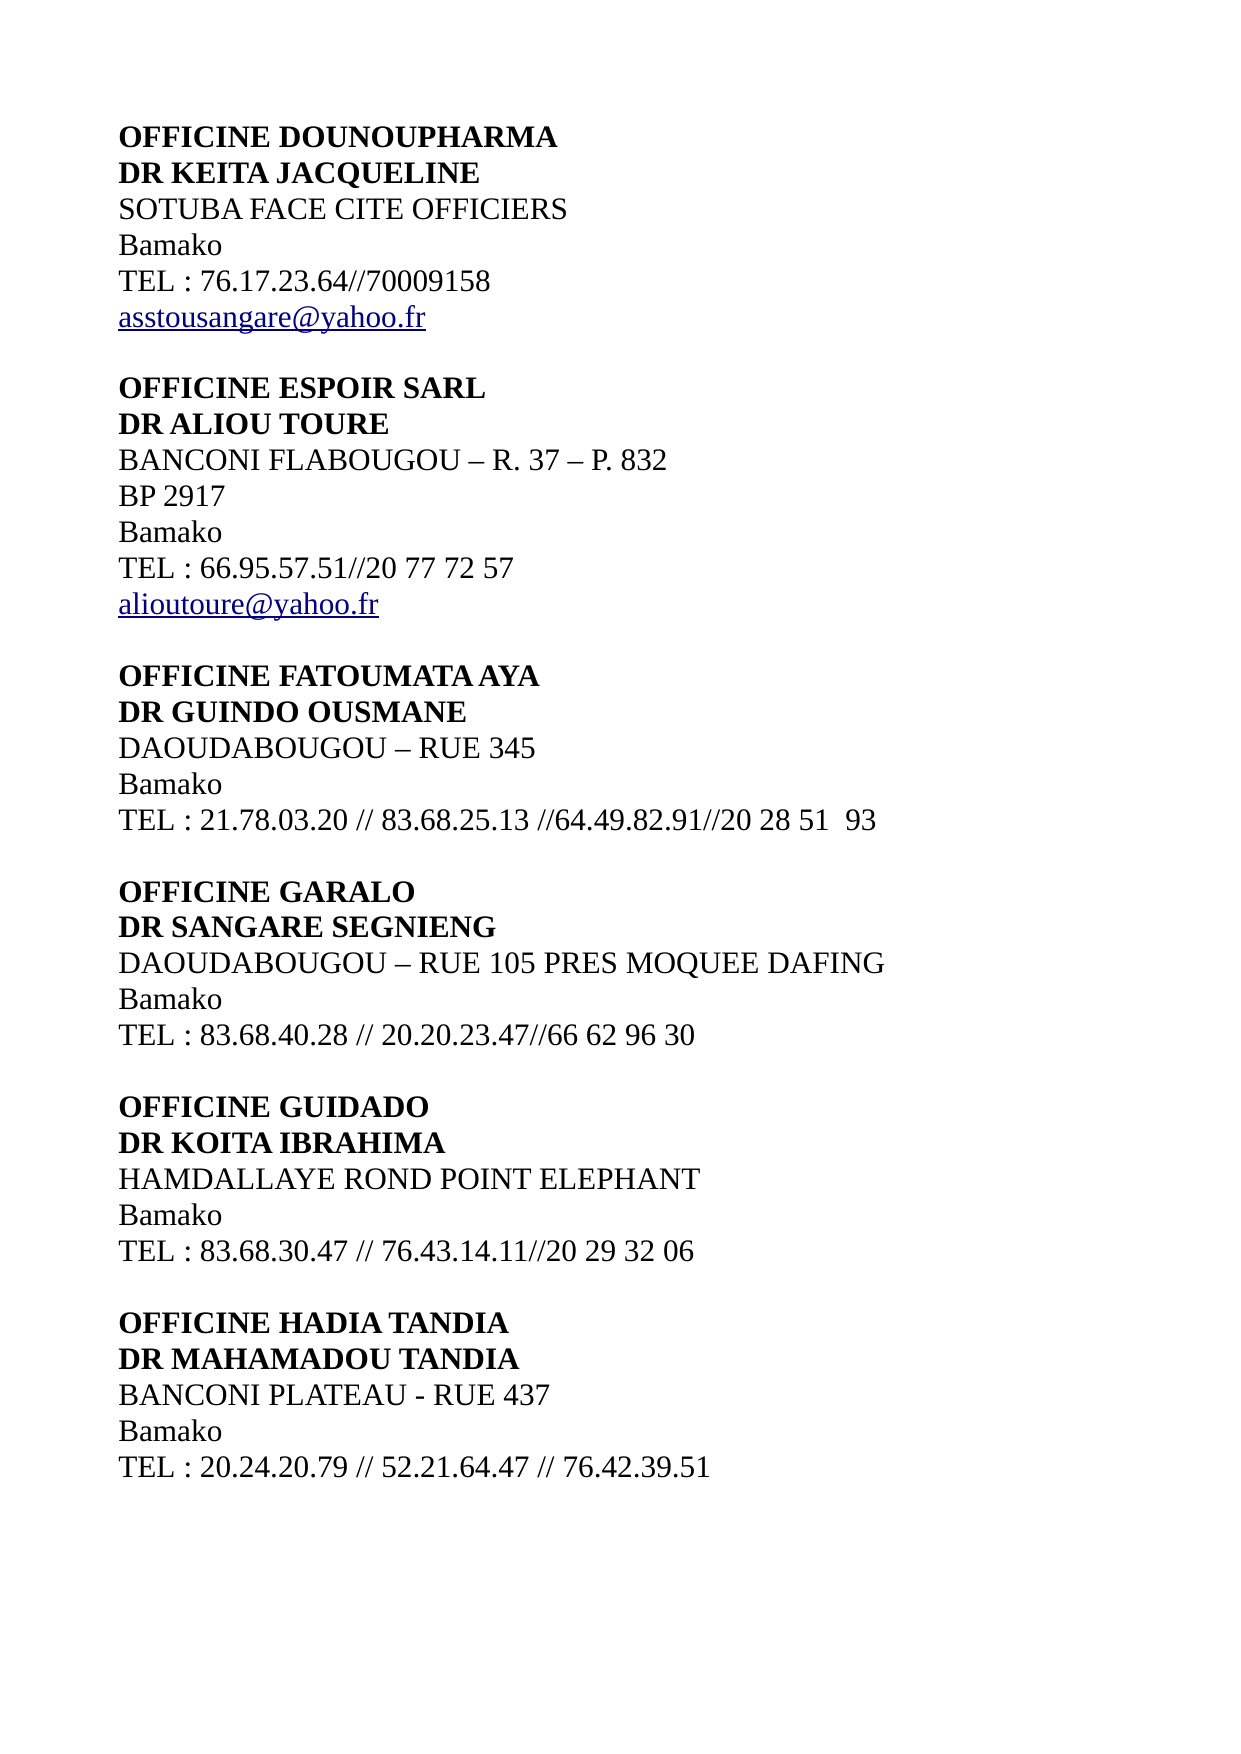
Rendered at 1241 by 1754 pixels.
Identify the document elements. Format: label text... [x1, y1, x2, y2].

text Bamako [118, 226, 1122, 262]
text Bamako [118, 765, 1122, 801]
text Bamako [118, 1412, 1122, 1448]
text OFFICINE GARALO [118, 873, 1122, 909]
text OFFICINE GUIDADO [118, 1088, 1122, 1124]
text Bamako [118, 1196, 1122, 1232]
text DAOUDABOUGOU – RUE 105 PRES MOQUEE DAFING [118, 945, 1122, 981]
text DR GUINDO OUSMANE [118, 693, 1122, 729]
text DR MAHAMADOU TANDIA [118, 1340, 1122, 1376]
text OFFICINE ESPOIR SARL [118, 370, 1122, 406]
text TEL : 66.95.57.51//20 77 72 57 [118, 549, 1122, 585]
text OFFICINE FATOUMATA AYA [118, 657, 1122, 693]
text BANCONI PLATEAU - RUE 437 [118, 1376, 1122, 1412]
text DR KOITA IBRAHIMA [118, 1124, 1122, 1160]
text DR SANGARE SEGNIENG [118, 909, 1122, 945]
text BANCONI FLABOUGOU – R. 37 – P. 832 [118, 442, 1122, 477]
text DAOUDABOUGOU – RUE 345 [118, 729, 1122, 765]
text TEL : 83.68.40.28 // 20.20.23.47//66 62 96 30 [118, 1017, 1122, 1052]
text Bamako [118, 981, 1122, 1017]
text TEL : 83.68.30.47 // 76.43.14.11//20 29 32 06 [118, 1232, 1122, 1268]
text TEL : 21.78.03.20 // 83.68.25.13 //64.49.82.91//20 28 51 93 [118, 801, 1122, 837]
text TEL : 20.24.20.79 // 52.21.64.47 // 76.42.39.51 [118, 1448, 1122, 1484]
text BP 2917 [118, 477, 1122, 513]
text TEL : 76.17.23.64//70009158 [118, 262, 1122, 298]
text Bamako [118, 513, 1122, 549]
text alioutoure@yahoo.fr [118, 585, 1122, 621]
text DR ALIOU TOURE [118, 406, 1122, 442]
text SOTUBA FACE CITE OFFICIERS [118, 190, 1122, 226]
text OFFICINE DOUNOUPHARMA [118, 118, 1122, 154]
text asstousangare@yahoo.fr [118, 298, 1122, 334]
text DR KEITA JACQUELINE [118, 154, 1122, 190]
text OFFICINE HADIA TANDIA [118, 1304, 1122, 1340]
text HAMDALLAYE ROND POINT ELEPHANT [118, 1160, 1122, 1196]
